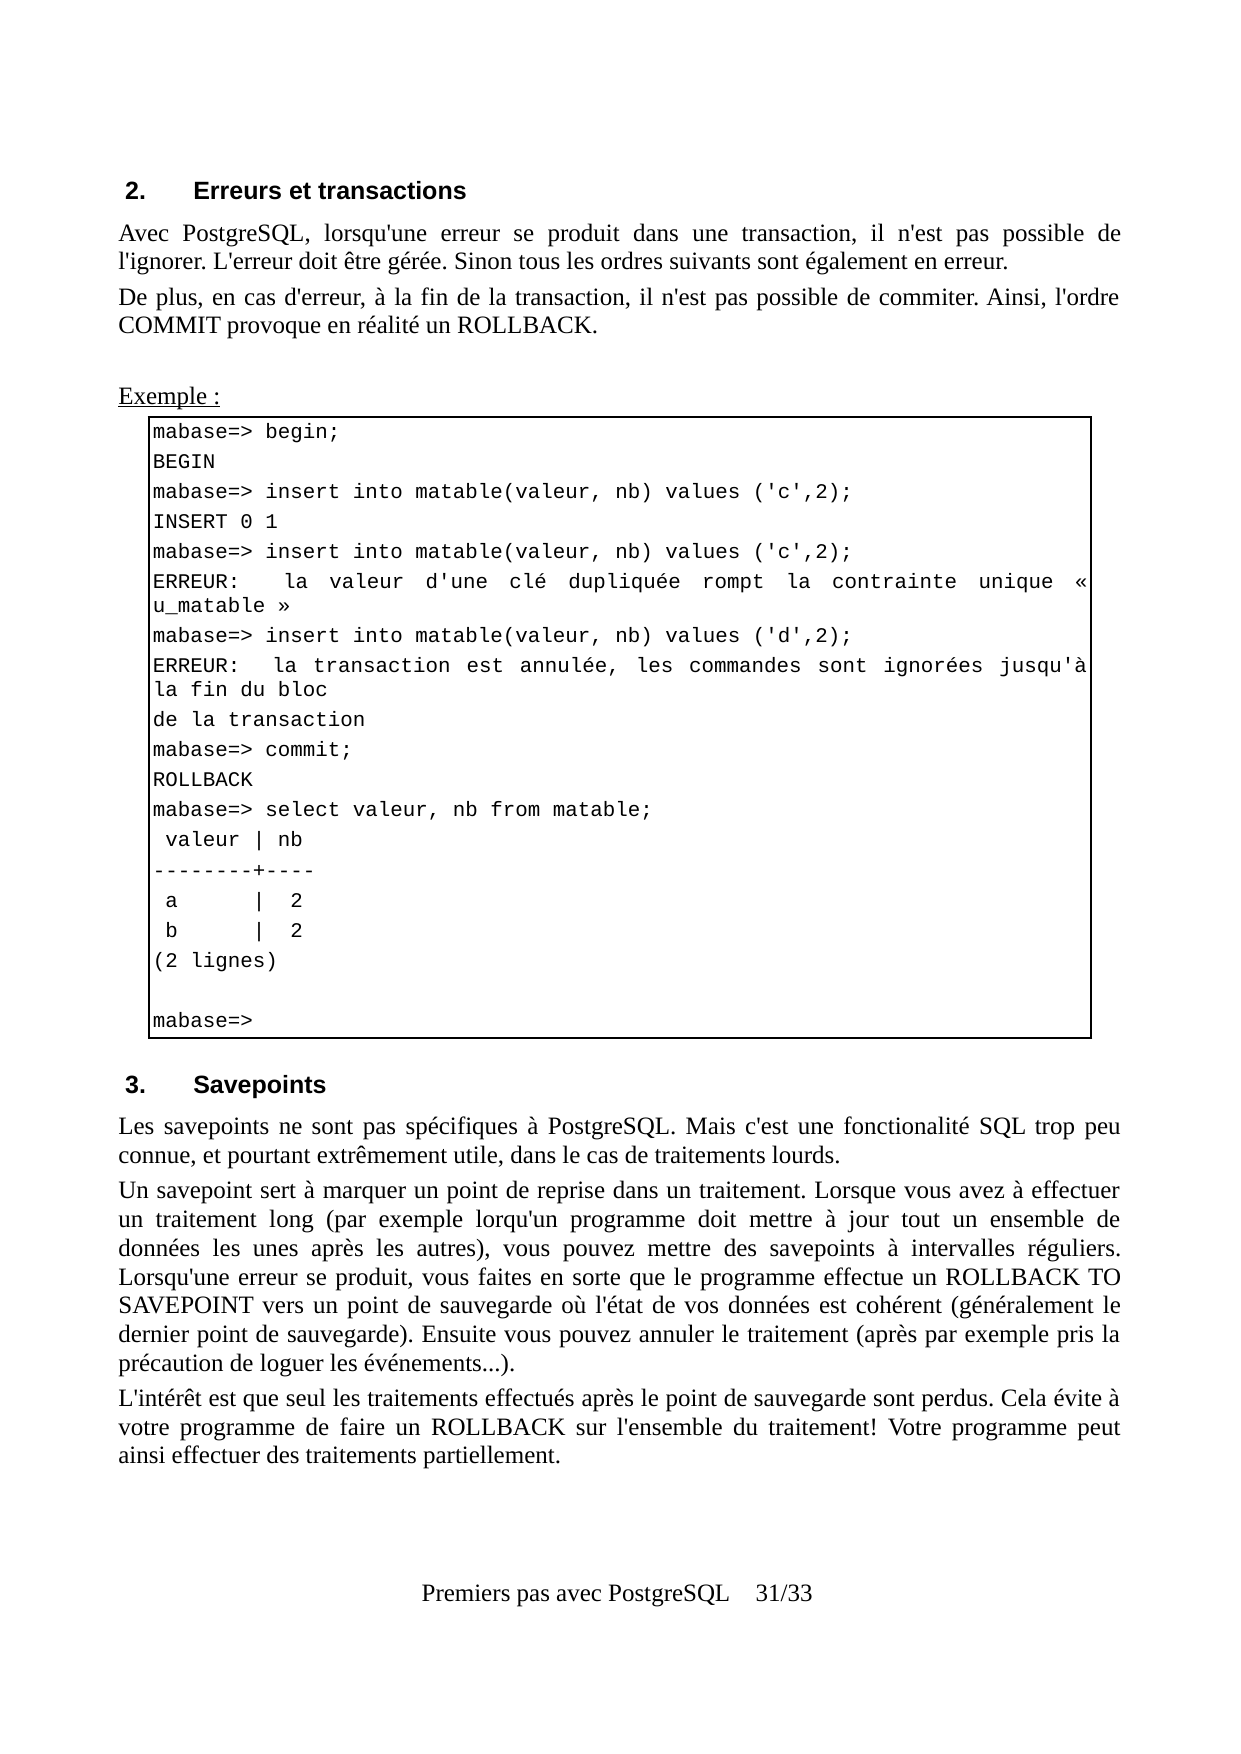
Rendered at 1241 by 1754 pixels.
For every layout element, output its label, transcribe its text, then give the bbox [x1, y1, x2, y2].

text BEGIN [150, 446, 1090, 475]
text INSERT 0 1 [150, 506, 1090, 535]
subtitle Savepoints [118, 1070, 1122, 1099]
text mabase=> [150, 1005, 1090, 1037]
text ERREUR: la transaction est annulée, les commandes sont ignorées jusqu'à la fin du bloc [150, 650, 1090, 703]
text De plus, en cas d'erreur, à la fin de la transaction, il n'est pas possible de commiter. Ainsi, l'ordre COMMIT provoque en réalité un ROLLBACK. [118, 282, 1122, 339]
text --------+---- [150, 854, 1090, 883]
text de la transaction [150, 704, 1090, 733]
subtitle Erreurs et transactions [118, 176, 1122, 205]
text b | 2 [150, 915, 1090, 943]
text valeur | nb [150, 824, 1090, 853]
text mabase=> commit; [150, 734, 1090, 763]
text L'intérêt est que seul les traitements effectués après le point de sauvegarde sont perdus. Cela évite à votre programme de faire un ROLLBACK sur l'ensemble du traitement! Votre programme peut ainsi effectuer des traitements partiellement. [118, 1383, 1122, 1469]
text Un savepoint sert à marquer un point de reprise dans un traitement. Lorsque vous avez à effectuer un traitement long (par exemple lorqu'un programme doit mettre à jour tout un ensemble de données les unes après les autres), vous pouvez mettre des savepoints à intervalles réguliers. Lorsqu'une erreur se produit, vous faites en sorte que le programme effectue un ROLLBACK TO SAVEPOINT vers un point de sauvegarde où l'état de vos données est cohérent (généralement le dernier point de sauvegarde). Ensuite vous pouvez annuler le traitement (après par exemple pris la précaution de loguer les événements...). [118, 1175, 1122, 1377]
text mabase=> select valeur, nb from matable; [150, 794, 1090, 823]
text a | 2 [150, 885, 1090, 913]
text Les savepoints ne sont pas spécifiques à PostgreSQL. Mais c'est une fonctionalité SQL trop peu connue, et pourtant extrêmement utile, dans le cas de traitements lourds. [118, 1111, 1122, 1169]
text Avec PostgreSQL, lorsqu'une erreur se produit dans une transaction, il n'est pas possible de l'ignorer. L'erreur doit être gérée. Sinon tous les ordres suivants sont également en erreur. [118, 218, 1122, 275]
text mabase=> insert into matable(valeur, nb) values ('c',2); [150, 536, 1090, 565]
text (2 lignes) [150, 945, 1090, 973]
text Exemple : [118, 381, 1122, 409]
text ROLLBACK [150, 764, 1090, 793]
text mabase=> insert into matable(valeur, nb) values ('d',2); [150, 620, 1090, 649]
text mabase=> insert into matable(valeur, nb) values ('c',2); [150, 476, 1090, 505]
text mabase=> begin; [150, 418, 1090, 444]
text ERREUR: la valeur d'une clé dupliquée rompt la contrainte unique « u_matable » [150, 566, 1090, 619]
